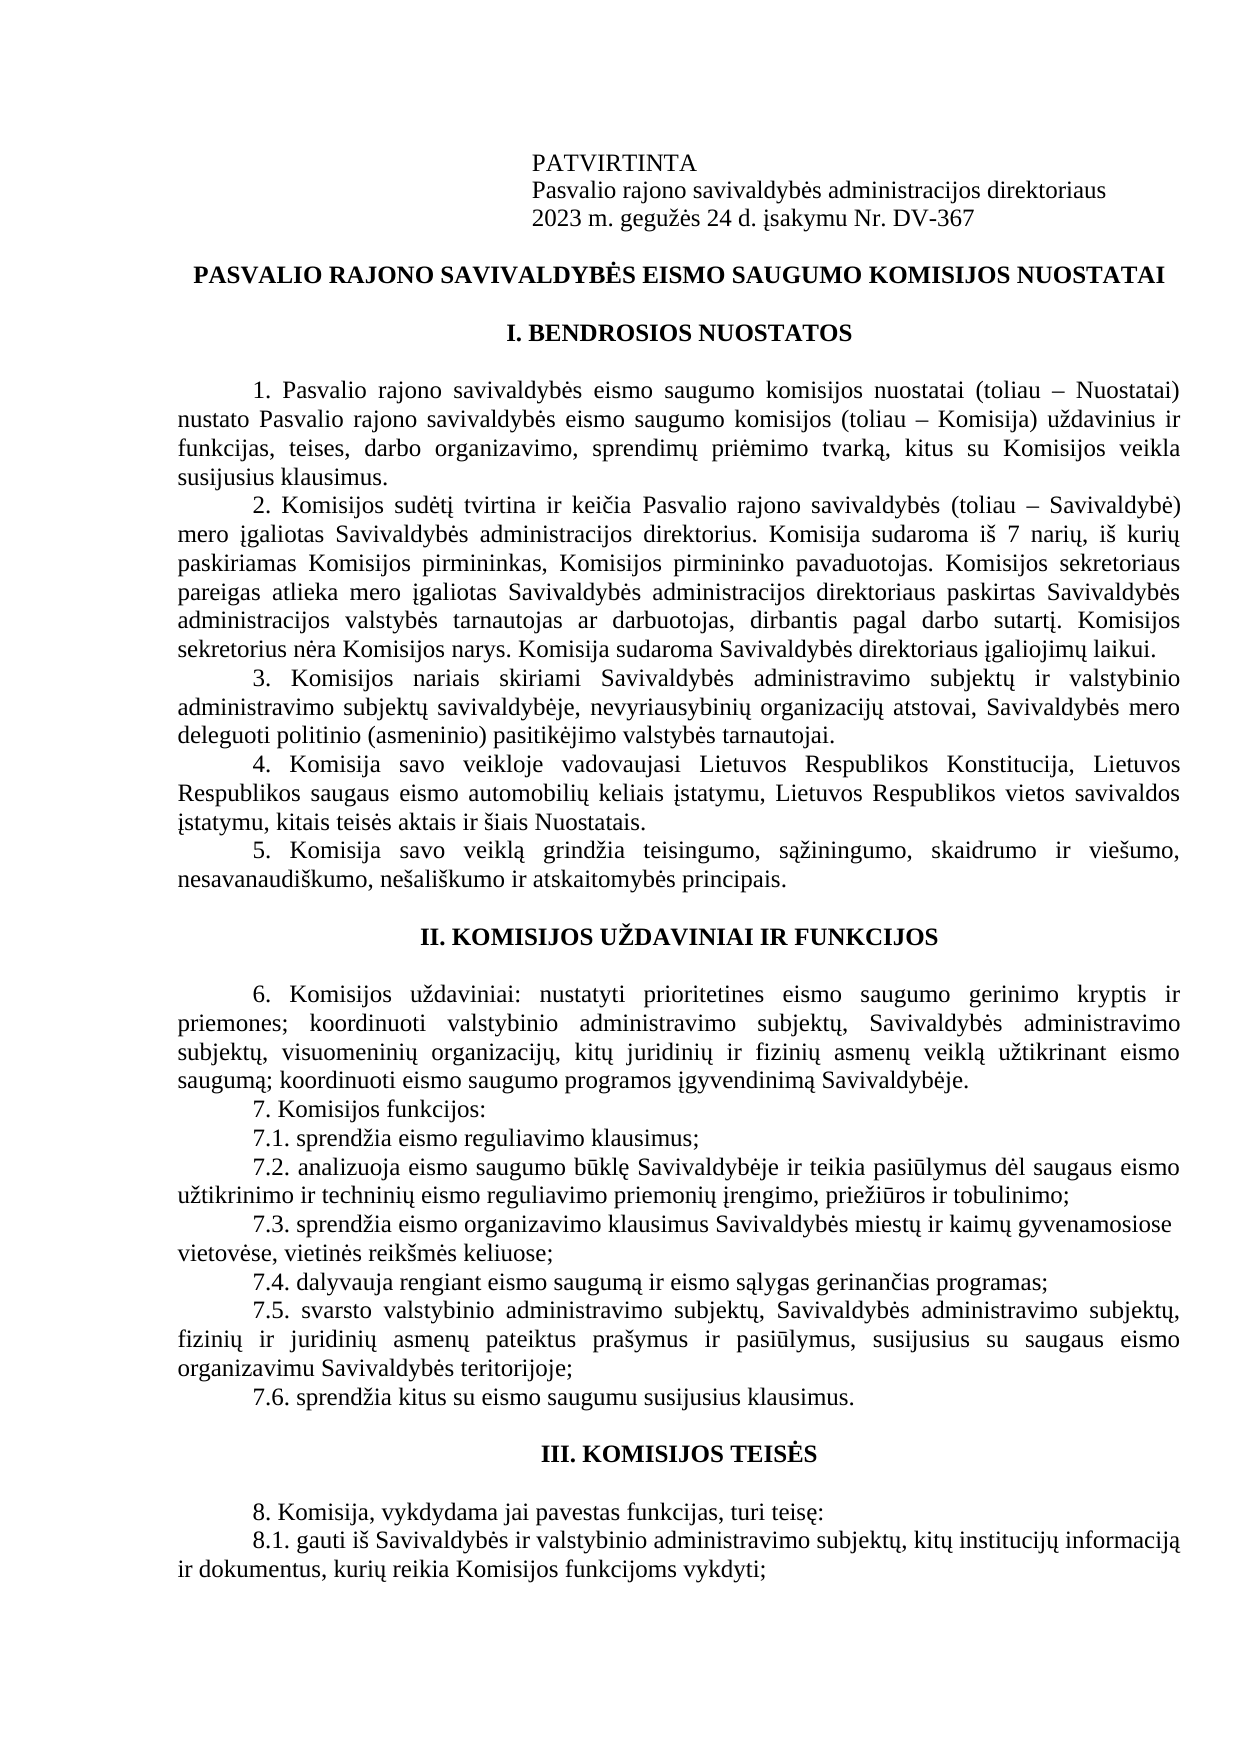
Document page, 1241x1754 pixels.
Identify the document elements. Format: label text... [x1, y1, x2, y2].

text 8. Komisija, vykdydama jai pavestas funkcijas, turi teisę: [177, 1497, 1181, 1525]
text 7.3. sprendžia eismo organizavimo klausimus Savivaldybės miestų ir kaimų gyvenamosiose [177, 1209, 1181, 1238]
text vietovėse, vietinės reikšmės keliuose; [177, 1238, 1181, 1267]
text 5. Komisija savo veiklą grindžia teisingumo, sąžiningumo, skaidrumo ir viešumo, nesavanaudiškumo, nešališkumo ir atskaitomybės principais. [177, 835, 1181, 893]
text 7. Komisijos funkcijos: [177, 1094, 1181, 1123]
text 4. Komisija savo veikloje vadovaujasi Lietuvos Respublikos Konstitucija, Lietuvos Respublikos saugaus eismo automobilių keliais įstatymu, Lietuvos Respublikos vietos savivaldos įstatymu, kitais teisės aktais ir šiais Nuostatais. [177, 749, 1181, 835]
text 2. Komisijos sudėtį tvirtina ir keičia Pasvalio rajono savivaldybės (toliau – Savivaldybė) mero įgaliotas Savivaldybės administracijos direktorius. Komisija sudaroma iš 7 narių, iš kurių paskiriamas Komisijos pirmininkas, Komisijos pirmininko pavaduotojas. Komisijos sekretoriaus pareigas atlieka mero įgaliotas Savivaldybės administracijos direktoriaus paskirtas Savivaldybės administracijos valstybės tarnautojas ar darbuotojas, dirbantis pagal darbo sutartį. Komisijos sekretorius nėra Komisijos narys. Komisija sudaroma Savivaldybės direktoriaus įgaliojimų laikui. [177, 490, 1181, 663]
text Pasvalio rajono savivaldybės administracijos direktoriaus [532, 176, 1181, 204]
text I. BENDROSIOS NUOSTATOS [177, 318, 1181, 347]
text 6. Komisijos uždaviniai: nustatyti prioritetines eismo saugumo gerinimo kryptis ir priemones; koordinuoti valstybinio administravimo subjektų, Savivaldybės administravimo subjektų, visuomeninių organizacijų, kitų juridinių ir fizinių asmenų veiklą užtikrinant eismo saugumą; koordinuoti eismo saugumo programos įgyvendinimą Savivaldybėje. [177, 979, 1181, 1094]
text 7.2. analizuoja eismo saugumo būklę Savivaldybėje ir teikia pasiūlymus dėl saugaus eismo užtikrinimo ir techninių eismo reguliavimo priemonių įrengimo, priežiūros ir tobulinimo; [177, 1152, 1181, 1209]
text II. KOMISIJOS UŽDAVINIAI IR FUNKCIJOS [177, 922, 1181, 950]
text 7.6. sprendžia kitus su eismo saugumu susijusius klausimus. [177, 1382, 1181, 1410]
text PATVIRTINTA [532, 148, 1181, 176]
text 7.4. dalyvauja rengiant eismo saugumą ir eismo sąlygas gerinančias programas; [177, 1267, 1181, 1295]
text 8.1. gauti iš Savivaldybės ir valstybinio administravimo subjektų, kitų institucijų informaciją ir dokumentus, kurių reikia Komisijos funkcijoms vykdyti; [177, 1525, 1181, 1583]
text 2023 m. gegužės 24 d. įsakymu Nr. DV-367 [532, 204, 1181, 232]
text III. KOMISIJOS TEISĖS [177, 1439, 1181, 1468]
text 7.1. sprendžia eismo reguliavimo klausimus; [177, 1123, 1181, 1152]
text PASVALIO RAJONO SAVIVALDYBĖS EISMO SAUGUMO KOMISIJOS NUOSTATAI [177, 260, 1181, 289]
text 3. Komisijos nariais skiriami Savivaldybės administravimo subjektų ir valstybinio administravimo subjektų savivaldybėje, nevyriausybinių organizacijų atstovai, Savivaldybės mero deleguoti politinio (asmeninio) pasitikėjimo valstybės tarnautojai. [177, 663, 1181, 749]
text 7.5. svarsto valstybinio administravimo subjektų, Savivaldybės administravimo subjektų, fizinių ir juridinių asmenų pateiktus prašymus ir pasiūlymus, susijusius su saugaus eismo organizavimu Savivaldybės teritorijoje; [177, 1295, 1181, 1382]
text 1. Pasvalio rajono savivaldybės eismo saugumo komisijos nuostatai (toliau – Nuostatai) nustato Pasvalio rajono savivaldybės eismo saugumo komisijos (toliau – Komisija) uždavinius ir funkcijas, teises, darbo organizavimo, sprendimų priėmimo tvarką, kitus su Komisijos veikla susijusius klausimus. [177, 375, 1181, 490]
